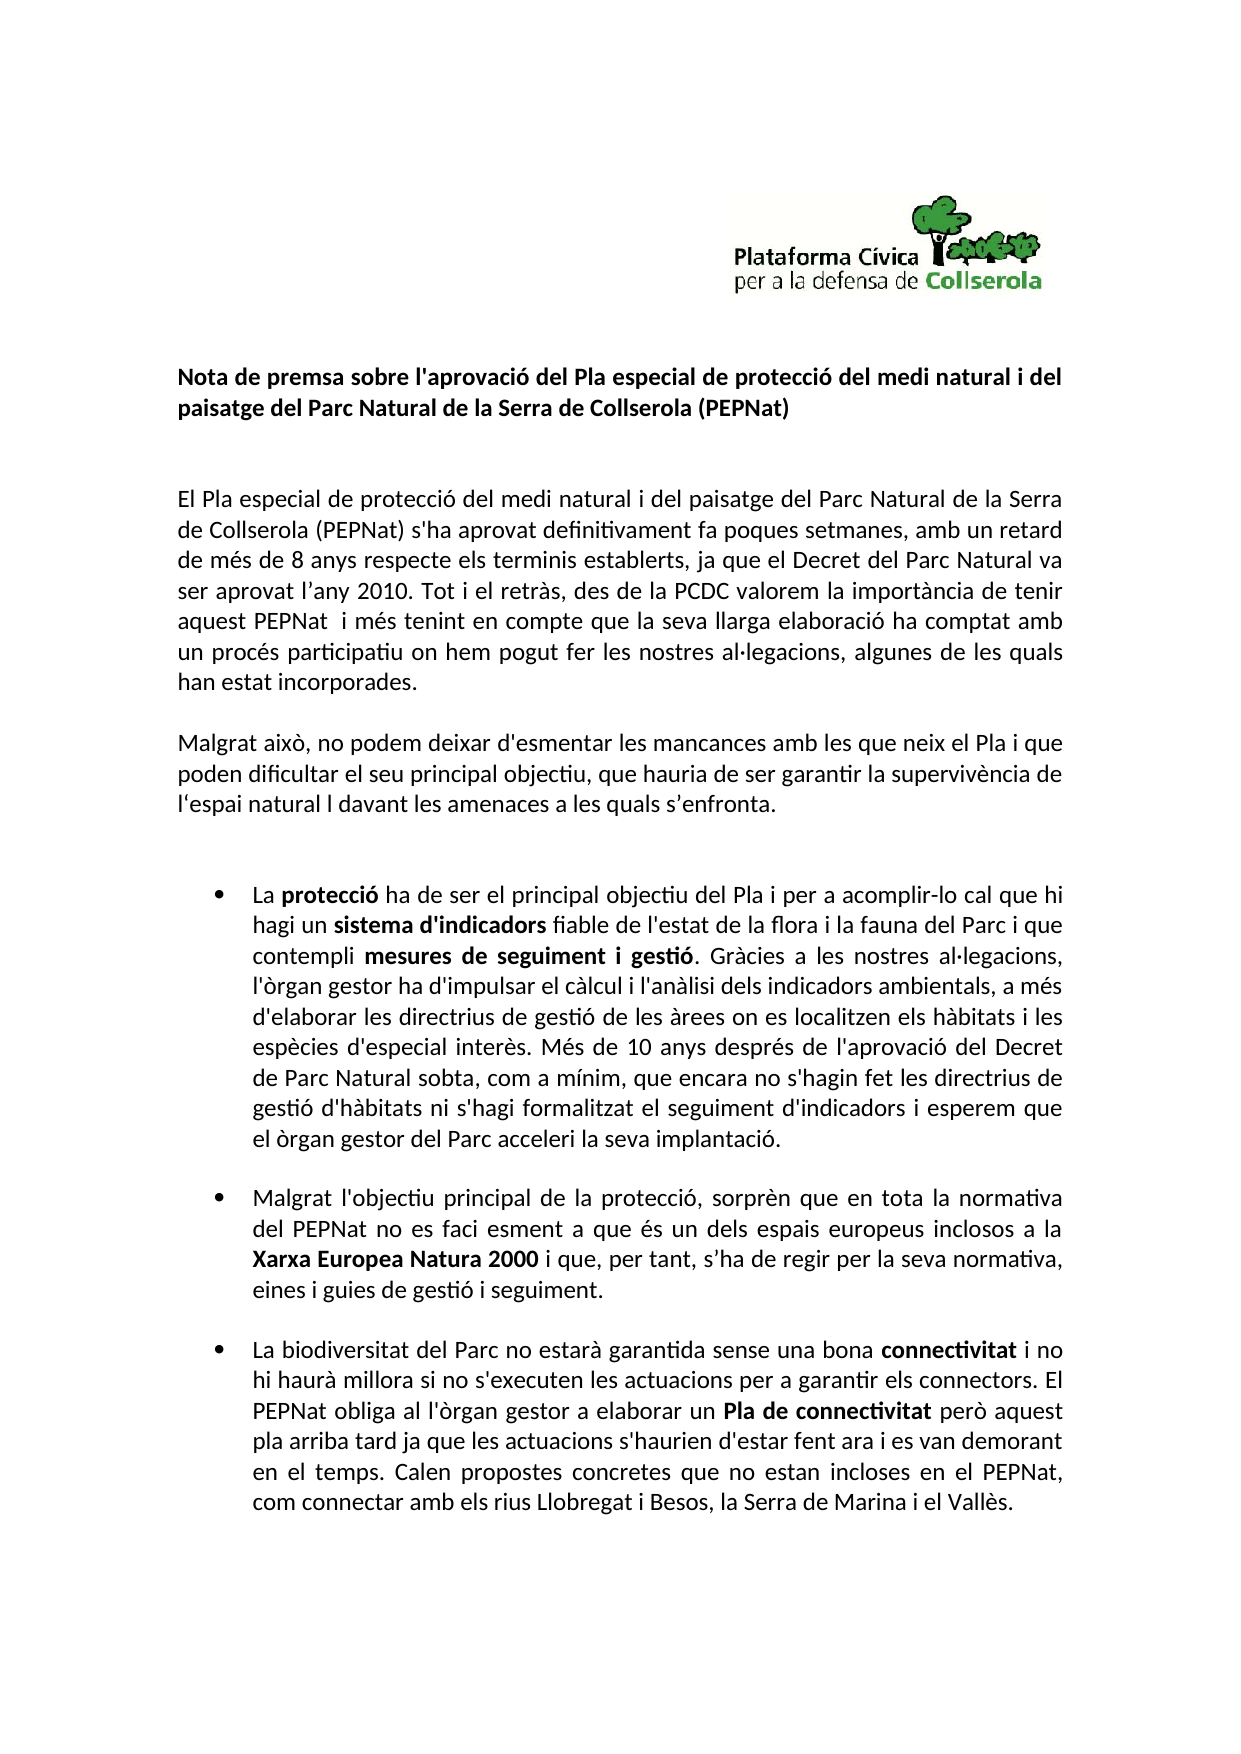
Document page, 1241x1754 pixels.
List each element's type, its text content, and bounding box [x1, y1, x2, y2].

text Malgrat això, no podem deixar d'esmentar les mancances amb les que neix el Pla i que poden dificultar el seu principal objectiu, que hauria de ser garantir la supervivència de l‘espai natural l davant les amenaces a les quals s’enfronta. [177, 727, 1063, 819]
list La protecció ha de ser el principal objectiu del Pla i per a acomplir-lo cal que hi hagi un sistema d'indicadors fiable de l'estat de la flora i la fauna del Parc i que contempli mesures de seguiment i gestió. Gràcies a les nostres al·legacions, l'òrgan gestor ha d'impulsar el càlcul i l'anàlisi dels indicadors ambientals, a més d'elaborar les directrius de gestió de les àrees on es localitzen els hàbitats i les espècies d'especial interès. Més de 10 anys després de l'aprovació del Decret de Parc Natural sobta, com a mínim, que encara no s'hagin fet les directrius de gestió d'hàbitats ni s'hagi formalitzat el seguiment d'indicadors i esperem que el òrgan gestor del Parc acceleri la seva implantació. [215, 879, 1063, 1153]
list La biodiversitat del Parc no estarà garantida sense una bona connectivitat i no hi haurà millora si no s'executen les actuacions per a garantir els connectors. El PEPNat obliga al l'òrgan gestor a elaborar un Pla de connectivitat però aquest pla arriba tard ja que les actuacions s'haurien d'estar fent ara i es van demorant en el temps. Calen propostes concretes que no estan incloses en el PEPNat, com connectar amb els rius Llobregat i Besos, la Serra de Marina i el Vallès. [215, 1334, 1063, 1517]
text Nota de premsa sobre l'aprovació del Pla especial de protecció del medi natural i del paisatge del Parc Natural de la Serra de Collserola (PEPNat) [177, 361, 1063, 422]
picture [729, 191, 1046, 297]
list Malgrat l'objectiu principal de la protecció, sorprèn que en tota la normativa del PEPNat no es faci esment a que és un dels espais europeus inclosos a la Xarxa Europea Natura 2000​ i que, per tant, s’ha de regir per la seva normativa, eines i guies de gestió i seguiment. [215, 1183, 1063, 1305]
text El Pla especial de protecció del medi natural i del paisatge del Parc Natural de la Serra de Collserola (PEPNat) s'ha aprovat definitivament fa poques setmanes, amb un retard de més de 8 anys respecte els terminis establerts, ja que el Decret del Parc Natural va ser aprovat l’any 2010. Tot i el retràs, des de la PCDC valorem la importància de tenir aquest PEPNat i més tenint en compte que la seva llarga elaboració ha comptat amb un procés participatiu on hem pogut fer les nostres al·legacions, algunes de les quals han estat incorporades. [177, 483, 1063, 697]
